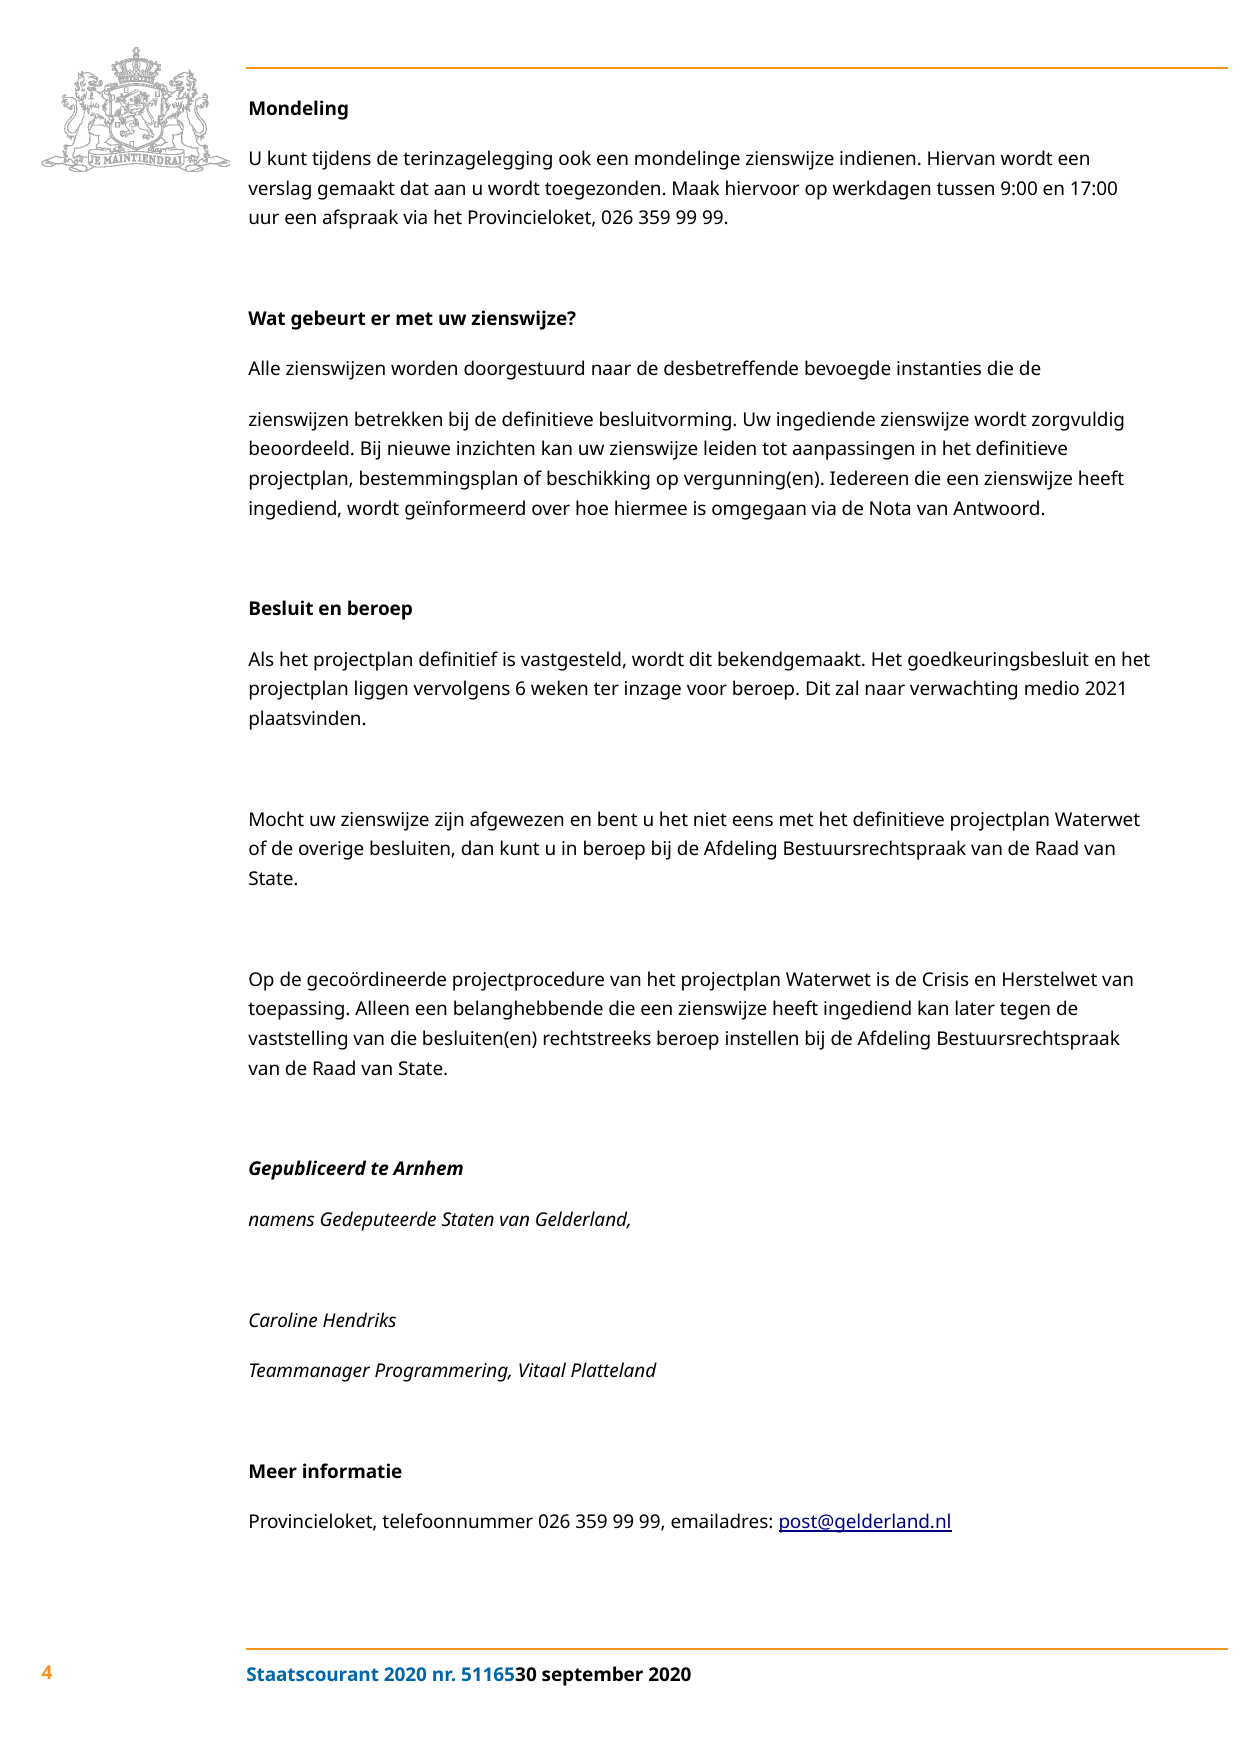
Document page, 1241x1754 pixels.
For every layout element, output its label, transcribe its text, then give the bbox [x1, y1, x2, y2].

text Alle zienswijzen worden doorgestuurd naar de desbetreffende bevoegde instanties die de [248, 356, 1152, 381]
text Mocht uw zienswijze zijn afgewezen en bent u het niet eens met het definitieve projectplan Waterwet of de overige besluiten, dan kunt u in beroep bij de Afdeling Bestuursrechtspraak van de Raad van State. [248, 806, 1152, 891]
text Meer informatie [248, 1458, 1152, 1484]
text Als het projectplan definitief is vastgesteld, wordt dit bekendgemaakt. Het goedkeuringsbesluit en het projectplan liggen vervolgens 6 weken ter inzage voor beroep. Dit zal naar verwachting medio 2021 plaatsvinden. [248, 646, 1152, 731]
text Caroline Hendriks [248, 1307, 1152, 1333]
text Teammanager Programmering, Vitaal Platteland [248, 1357, 1152, 1383]
text U kunt tijdens de terinzagelegging ook een mondelinge zienswijze indienen. Hiervan wordt een verslag gemaakt dat aan u wordt toegezonden. Maak hiervoor op werkdagen tussen 9:00 en 17:00 uur een afspraak via het Provincieloket, 026 359 99 99. [248, 145, 1152, 230]
text Gepubliceerd te Arnhem [248, 1156, 1152, 1181]
text Besluit en beroep [248, 596, 1152, 621]
text Provincieloket, telefoonnummer 026 359 99 99, emailadres: post@gelderland.nl [248, 1508, 1152, 1534]
text namens Gedeputeerde Staten van Gelderland, [248, 1206, 1152, 1232]
text Wat gebeurt er met uw zienswijze? [248, 305, 1152, 331]
picture [41, 47, 231, 172]
text Mondeling [248, 95, 1152, 121]
text zienswijzen betrekken bij de definitieve besluitvorming. Uw ingediende zienswijze wordt zorgvuldig beoordeeld. Bij nieuwe inzichten kan uw zienswijze leiden tot aanpassingen in het definitieve projectplan, bestemmingsplan of beschikking op vergunning(en). Iedereen die een zienswijze heeft ingediend, wordt geïnformeerd over hoe hiermee is omgegaan via de Nota van Antwoord. [248, 406, 1152, 521]
text Op de gecoördineerde projectprocedure van het projectplan Waterwet is de Crisis en Herstelwet van toepassing. Alleen een belanghebbende die een zienswijze heeft ingediend kan later tegen de vaststelling van die besluiten(en) rechtstreeks beroep instellen bij de Afdeling Bestuursrechtspraak van de Raad van State. [248, 966, 1152, 1081]
